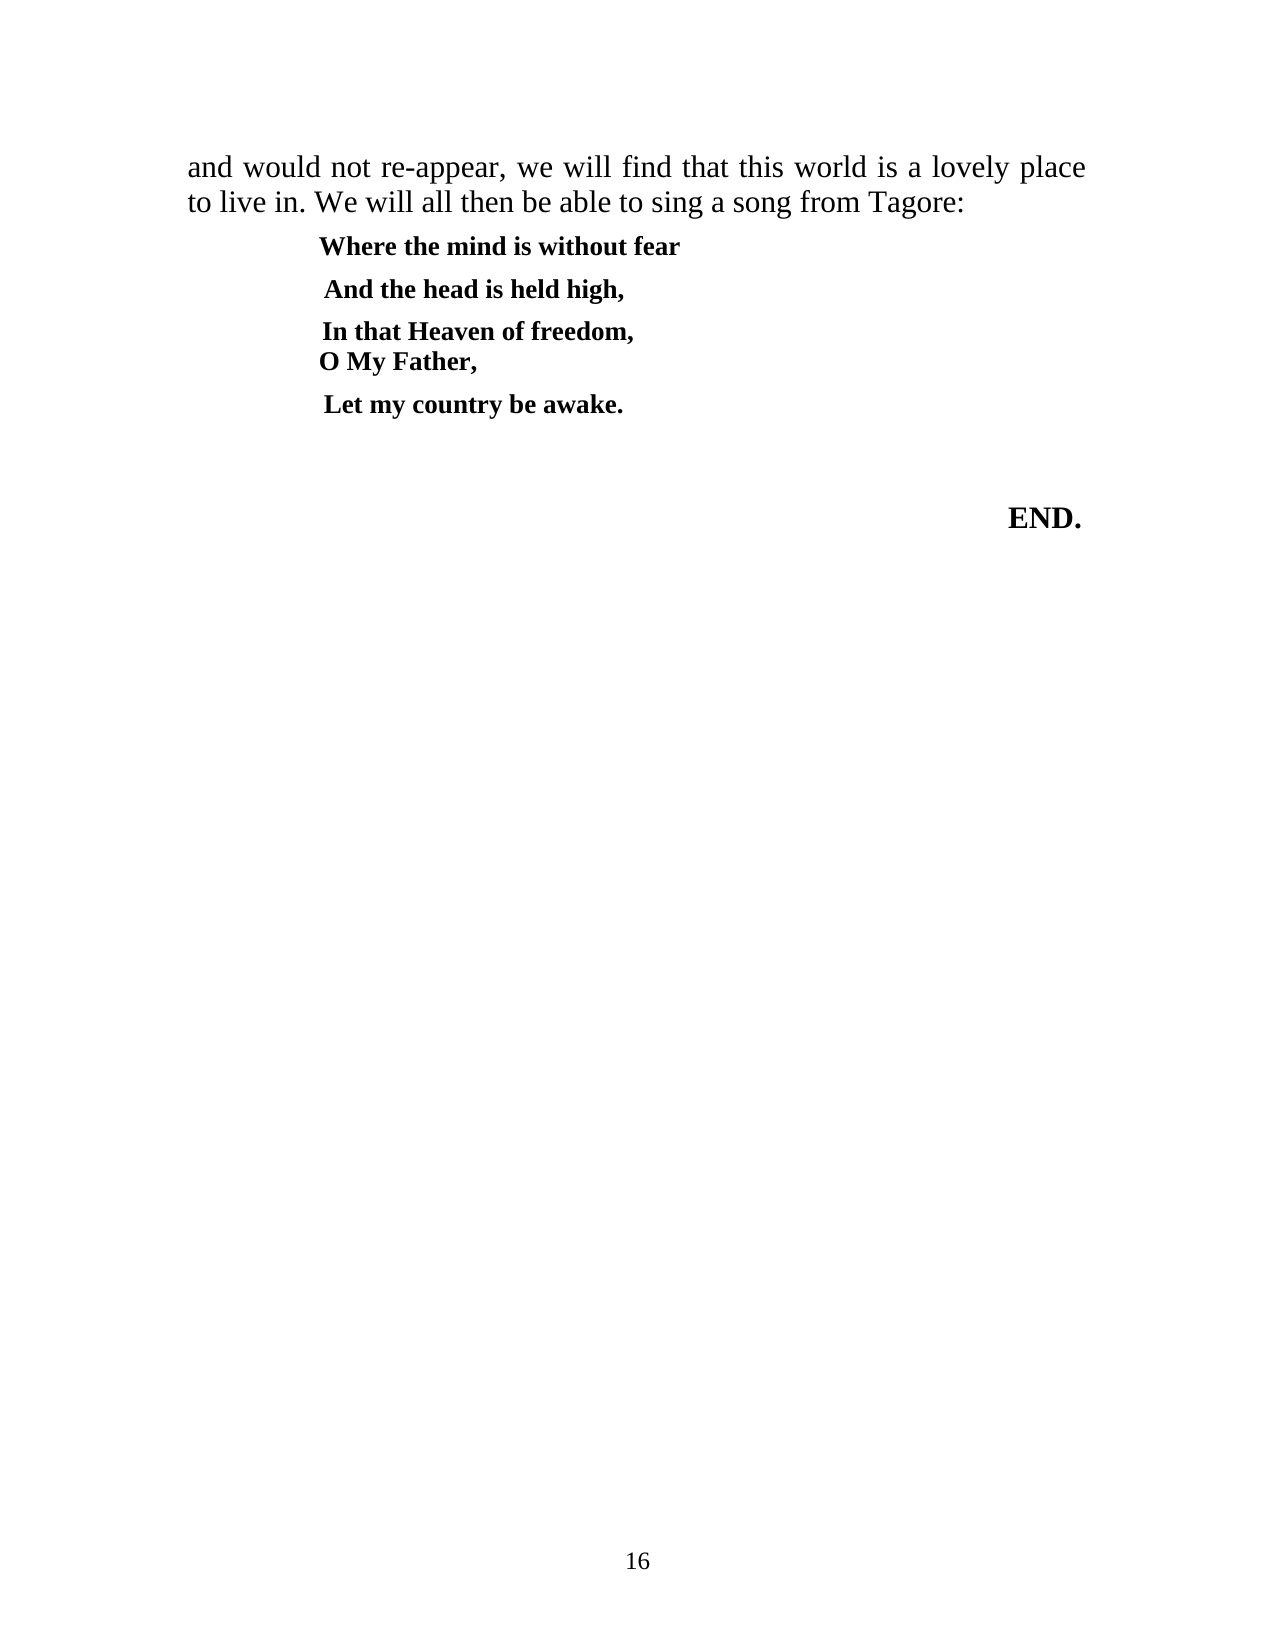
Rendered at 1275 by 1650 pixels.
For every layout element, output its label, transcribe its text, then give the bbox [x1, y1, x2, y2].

text Let my country be awake. [323, 389, 1087, 419]
text O My Father, [319, 347, 1087, 377]
text And the head is held high, [187, 274, 1087, 304]
list In that Heaven of freedom, [319, 317, 1087, 347]
text and would not re-appear, we will find that this world is a lovely place to live in. We will all then be able to sing a song from Tagore: [187, 150, 1087, 219]
text Where the mind is without fear [187, 232, 1087, 262]
text END. [187, 501, 1087, 535]
